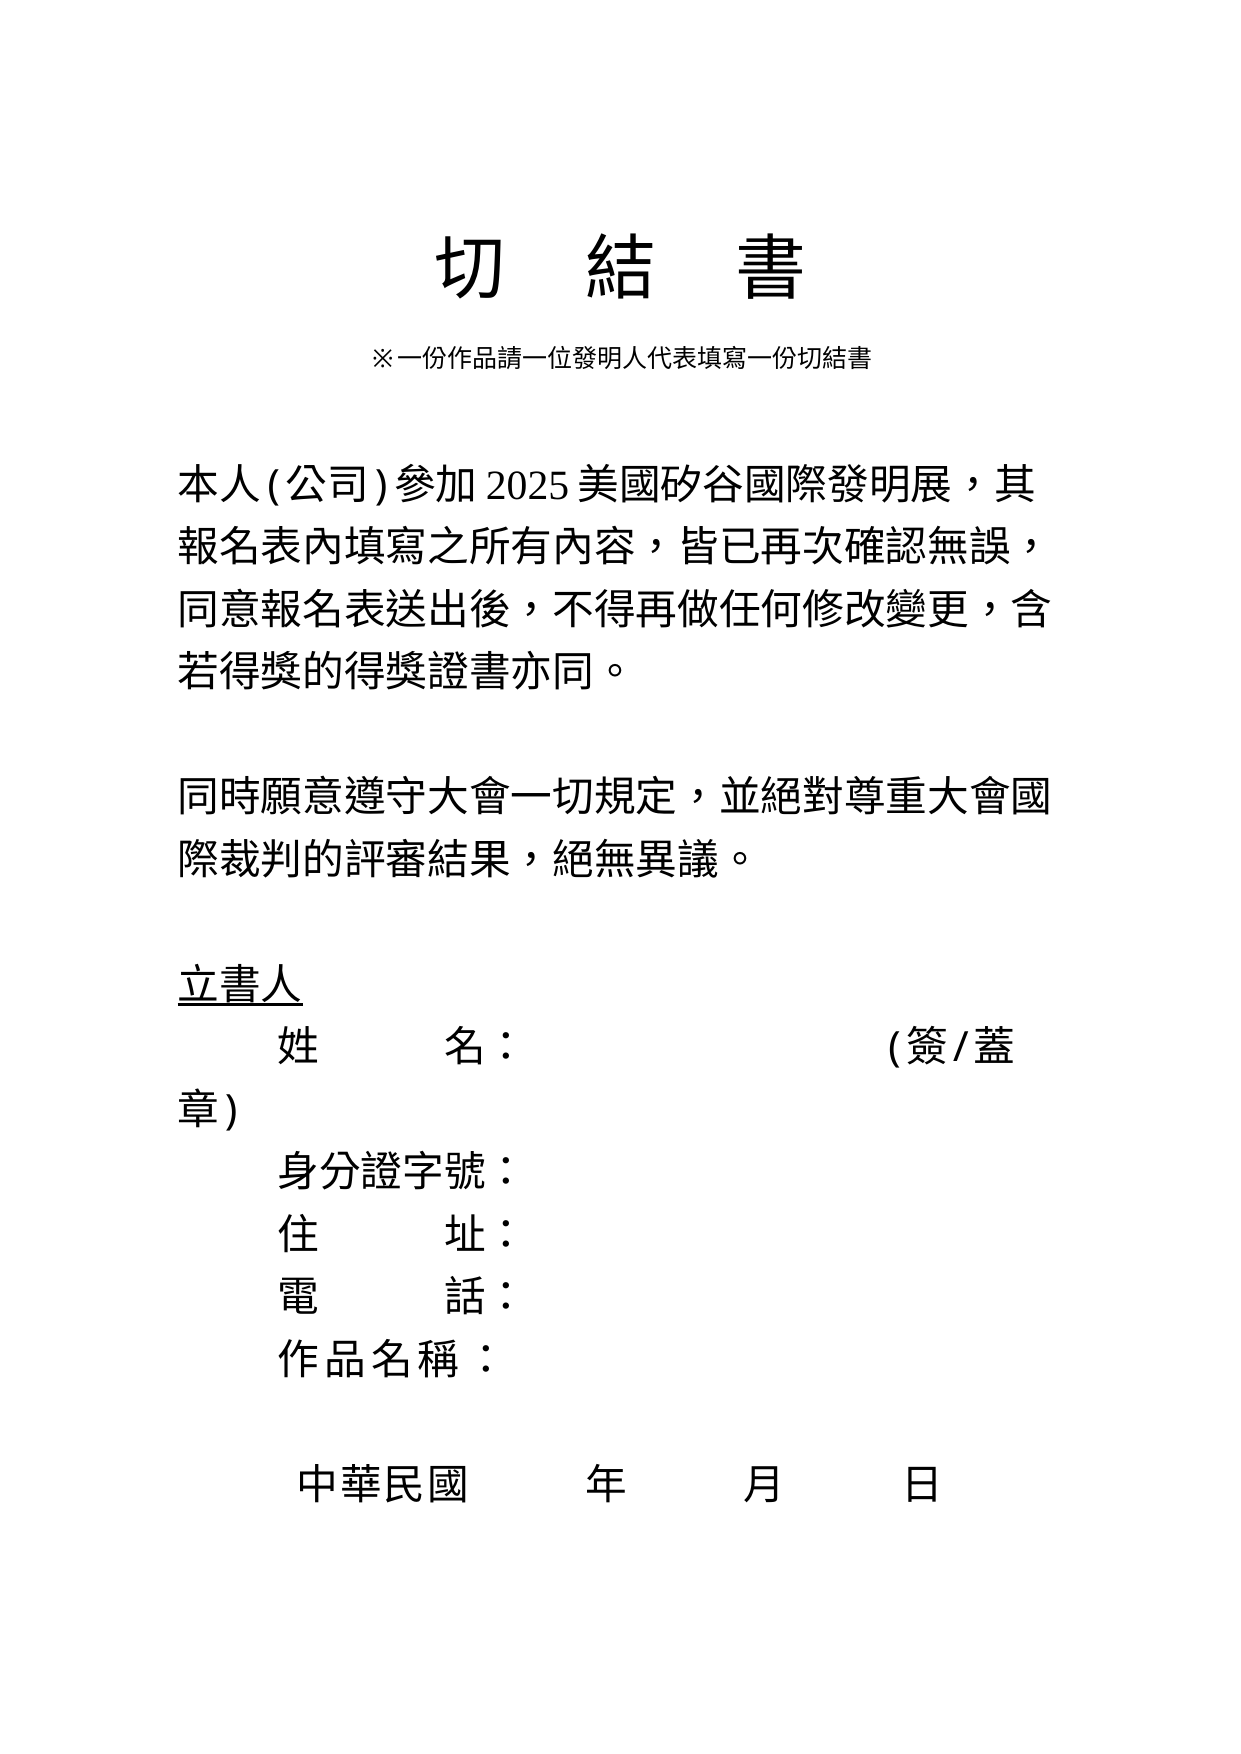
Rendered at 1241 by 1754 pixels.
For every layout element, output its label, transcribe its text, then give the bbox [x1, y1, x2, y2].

text 同時願意遵守大會一切規定，並絕對尊重大會國際裁判的評審結果，絕無異議。 [177, 752, 1063, 877]
text 切 結 書 [177, 189, 1063, 314]
text 作品名稱： [177, 1314, 1063, 1377]
text 本人(公司)參加2025美國矽谷國際發明展，其報名表內填寫之所有內容，皆已再次確認無誤，同意報名表送出後，不得再做任何修改變更，含若得獎的得獎證書亦同。 [177, 439, 1063, 689]
text 身分證字號： [177, 1127, 1063, 1189]
text 姓 名： (簽/蓋章) [177, 1002, 1063, 1127]
text 住 址： [177, 1189, 1063, 1252]
text 立書人 [177, 939, 1063, 1002]
text ※一份作品請一位發明人代表填寫一份切結書 [177, 314, 1063, 377]
text 中華民國 年 月 日 [177, 1439, 1063, 1502]
text 電 話： [177, 1252, 1063, 1314]
